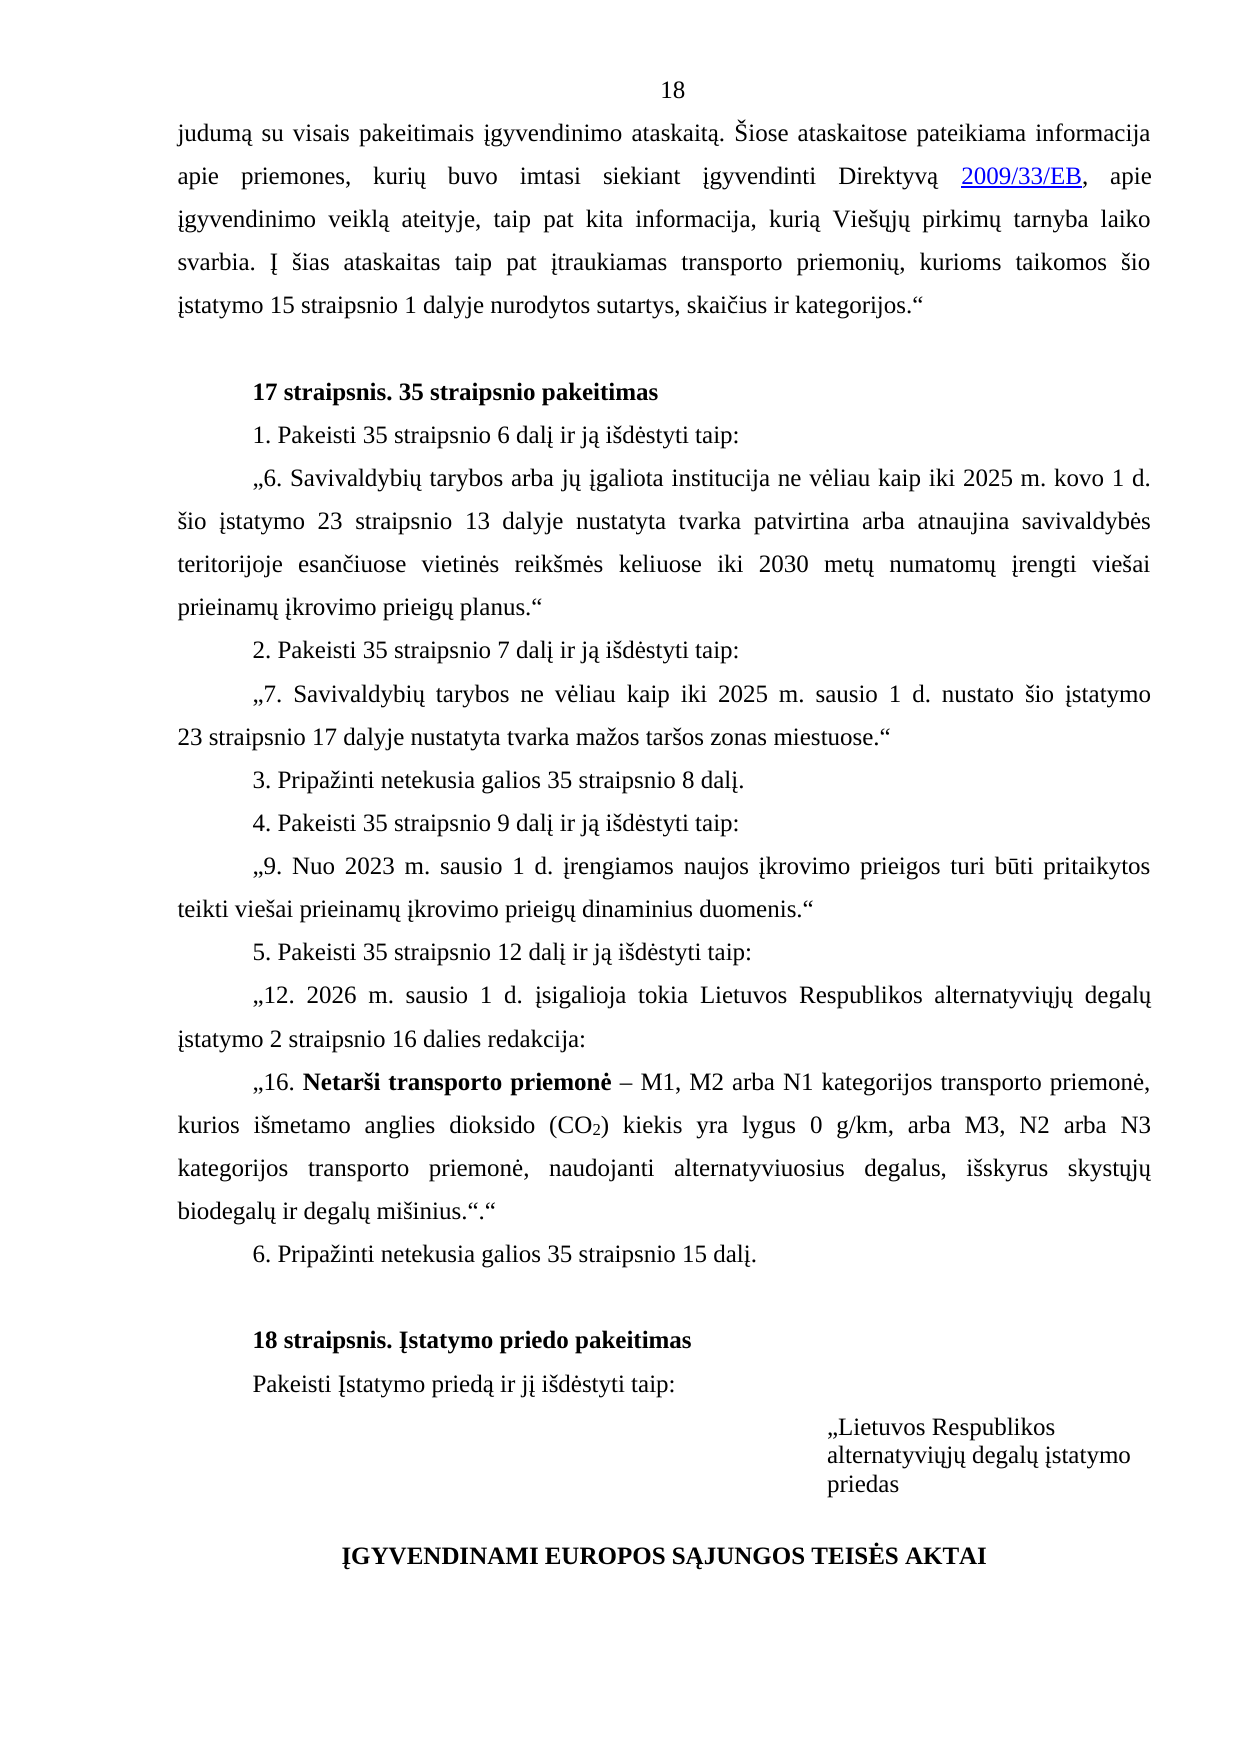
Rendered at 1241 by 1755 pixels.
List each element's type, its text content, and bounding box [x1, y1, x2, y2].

text 4. Pakeisti 35 straipsnio 9 dalį ir ją išdėstyti taip: [177, 808, 1152, 837]
text „12. 2026 m. sausio 1 d. įsigalioja tokia Lietuvos Respublikos alternatyviųjų degalų įstatymo 2 straipsnio 16 dalies redakcija: [177, 981, 1152, 1052]
text 18 straipsnis. Įstatymo priedo pakeitimas [177, 1326, 1152, 1354]
text „9. Nuo 2023 m. sausio 1 d. įrengiamos naujos įkrovimo prieigos turi būti pritaikytos teikti viešai prieinamų įkrovimo prieigų dinaminius duomenis.“ [177, 851, 1152, 923]
text 3. Pripažinti netekusia galios 35 straipsnio 8 dalį. [177, 765, 1152, 794]
text judumą su visais pakeitimais įgyvendinimo ataskaitą. Šiose ataskaitose pateikiama informacija apie priemones, kurių buvo imtasi siekiant įgyvendinti Direktyvą 2009/33/EB, apie įgyvendinimo veiklą ateityje, taip pat kita informacija, kurią Viešųjų pirkimų tarnyba laiko svarbia. Į šias ataskaitas taip pat įtraukiamas transporto priemonių, kurioms taikomos šio įstatymo 15 straipsnio 1 dalyje nurodytos sutartys, skaičius ir kategorijos.“ [177, 118, 1152, 319]
text „16. Netarši transporto priemonė – M1, M2 arba N1 kategorijos transporto priemonė, kurios išmetamo anglies dioksido (CO2) kiekis yra lygus 0 g/km, arba M3, N2 arba N3 kategorijos transporto priemonė, naudojanti alternatyviuosius degalus, išskyrus skystųjų biodegalų ir degalų mišinius.“.“ [177, 1067, 1152, 1225]
text 1. Pakeisti 35 straipsnio 6 dalį ir ją išdėstyti taip: [177, 420, 1152, 449]
text 6. Pripažinti netekusia galios 35 straipsnio 15 dalį. [177, 1239, 1152, 1268]
text priedas [177, 1469, 1152, 1498]
text ĮGYVENDINAMI EUROPOS SĄJUNGOS TEISĖS AKTAI [177, 1541, 1152, 1570]
text „Lietuvos Respublikos [177, 1412, 1152, 1441]
text 2. Pakeisti 35 straipsnio 7 dalį ir ją išdėstyti taip: [177, 636, 1152, 664]
text 17 straipsnis. 35 straipsnio pakeitimas [177, 377, 1152, 406]
text alternatyviųjų degalų įstatymo [177, 1441, 1152, 1469]
text „7. Savivaldybių tarybos ne vėliau kaip iki 2025 m. sausio 1 d. nustato šio įstatymo 23 straipsnio 17 dalyje nustatyta tvarka mažos taršos zonas miestuose.“ [177, 679, 1152, 751]
text 5. Pakeisti 35 straipsnio 12 dalį ir ją išdėstyti taip: [177, 937, 1152, 966]
text Pakeisti Įstatymo priedą ir jį išdėstyti taip: [177, 1369, 1152, 1397]
text „6. Savivaldybių tarybos arba jų įgaliota institucija ne vėliau kaip iki 2025 m. kovo 1 d. šio įstatymo 23 straipsnio 13 dalyje nustatyta tvarka patvirtina arba atnaujina savivaldybės teritorijoje esančiuose vietinės reikšmės keliuose iki 2030 metų numatomų įrengti viešai prieinamų įkrovimo prieigų planus.“ [177, 463, 1152, 621]
